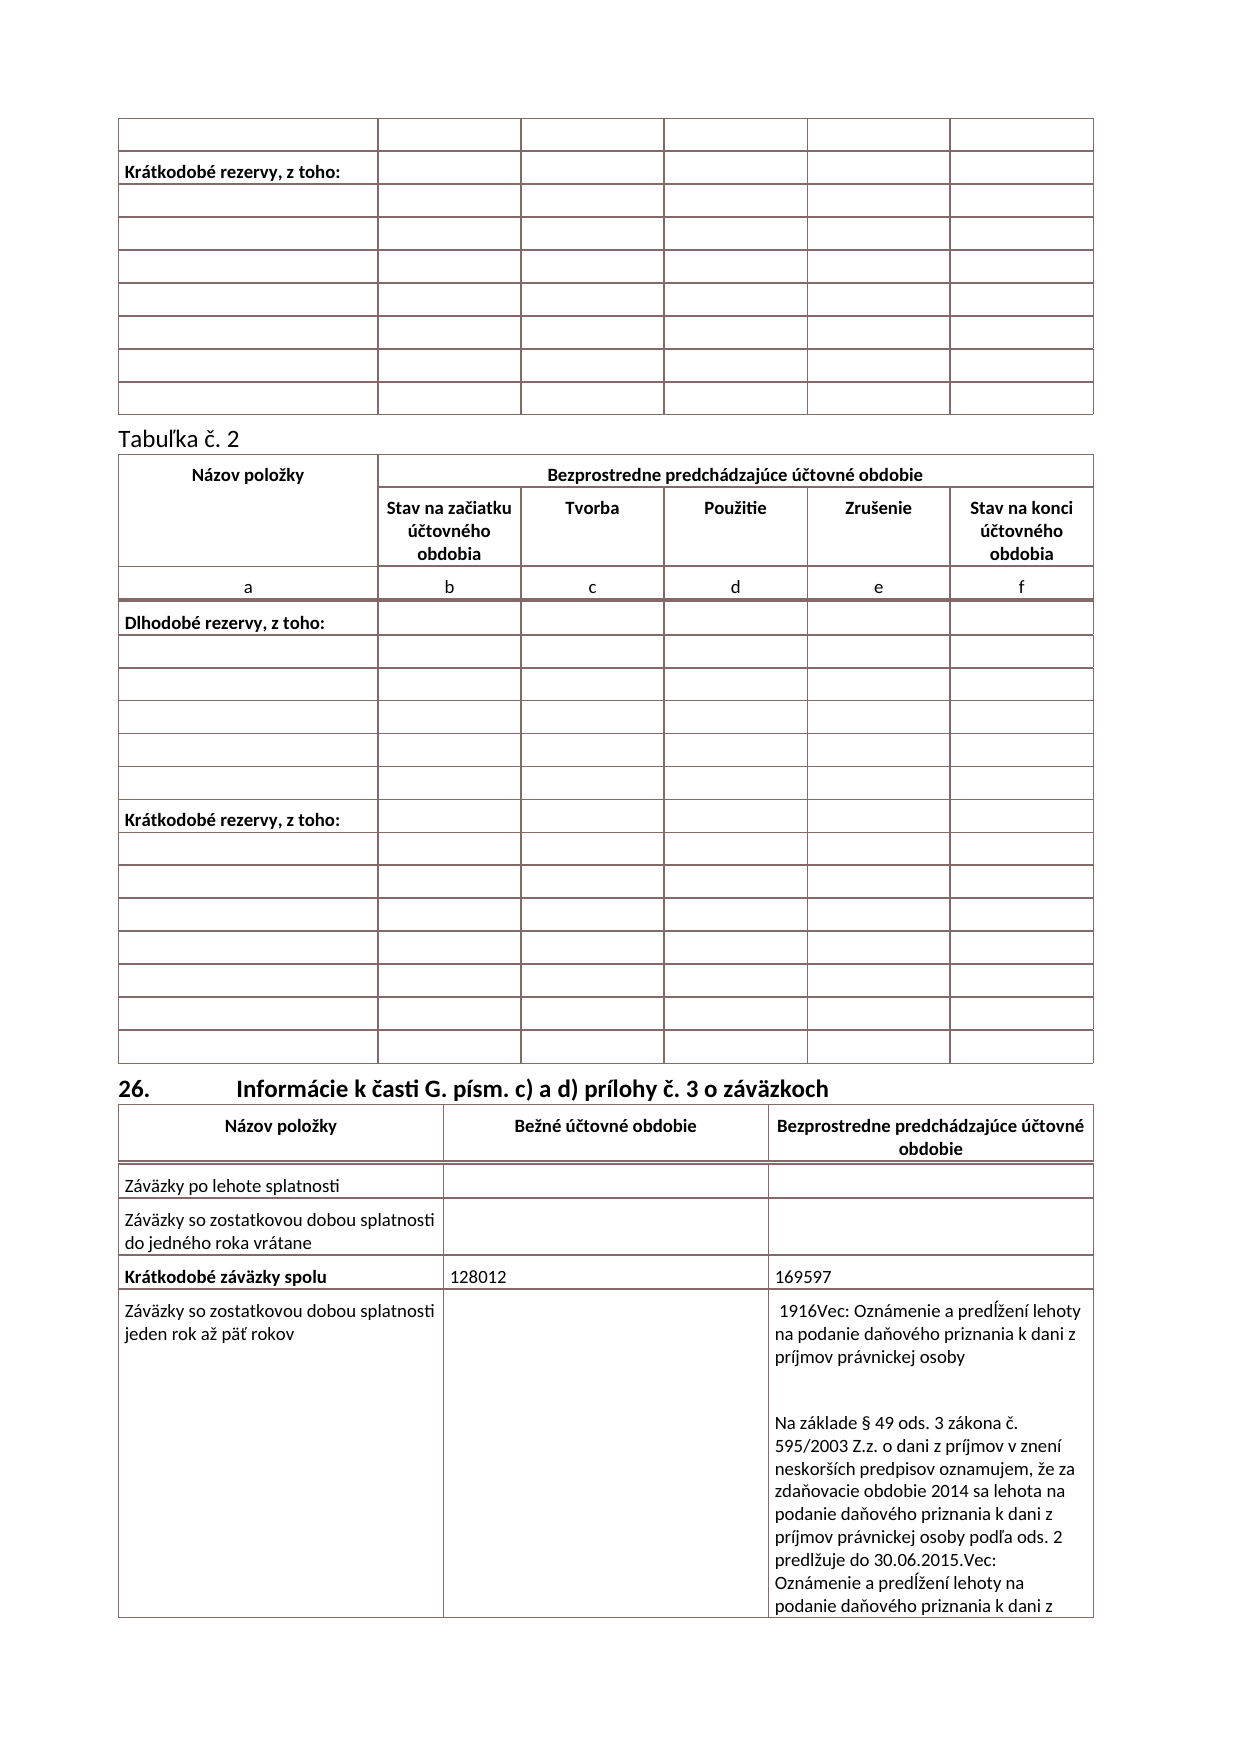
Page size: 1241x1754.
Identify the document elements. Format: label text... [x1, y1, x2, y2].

table_cell 169597 [769, 1256, 1093, 1288]
table_cell [665, 350, 807, 381]
table_cell Zrušenie [808, 488, 949, 565]
table_cell [951, 965, 1093, 996]
table_cell [522, 152, 663, 183]
table_cell [808, 669, 949, 700]
table_cell Dlhodobé rezervy, z toho: [119, 602, 377, 634]
table_cell [379, 284, 520, 315]
table_cell [379, 932, 520, 963]
table_cell [119, 767, 377, 799]
table_cell [665, 965, 807, 996]
table_cell [665, 185, 807, 216]
table_cell [444, 1290, 768, 1617]
table_cell [119, 284, 377, 315]
text 26. Informácie k časti G. písm. c) a d) prílohy č. 3 o záväzkoch [118, 1073, 1122, 1104]
table_cell [379, 218, 520, 249]
table_cell [665, 152, 807, 183]
table_cell [379, 1031, 520, 1063]
table_cell [951, 284, 1093, 315]
table_cell a [119, 567, 377, 598]
table_cell [444, 1199, 768, 1254]
table_cell [808, 800, 949, 832]
table_cell [808, 965, 949, 996]
table_cell [951, 152, 1093, 183]
table_cell Krátkodobé rezervy, z toho: [119, 800, 377, 832]
table_cell [522, 119, 663, 150]
table_cell [379, 185, 520, 216]
table_cell [119, 932, 377, 963]
table_cell [522, 734, 663, 766]
table_cell [951, 899, 1093, 930]
table_cell [119, 833, 377, 864]
table_cell [808, 636, 949, 667]
table_cell f [951, 567, 1093, 598]
table_cell Použitie [665, 488, 807, 565]
table_cell [665, 767, 807, 799]
table_cell [522, 284, 663, 315]
table_cell [522, 636, 663, 667]
table_cell [522, 965, 663, 996]
table_cell e [808, 567, 949, 598]
table_cell [951, 251, 1093, 282]
table_cell [769, 1199, 1093, 1254]
table_cell [379, 350, 520, 381]
table_header Názov položky [119, 455, 377, 566]
table_cell [951, 998, 1093, 1029]
table_cell [808, 602, 949, 634]
table_cell d [665, 567, 807, 598]
table_cell [522, 800, 663, 832]
table_cell [951, 602, 1093, 634]
table_cell [522, 866, 663, 897]
table_cell Krátkodobé rezervy, z toho: [119, 152, 377, 183]
table_cell [951, 119, 1093, 150]
table_cell [808, 218, 949, 249]
table_cell [951, 767, 1093, 799]
table_cell [808, 932, 949, 963]
table_cell [379, 119, 520, 150]
table_cell [119, 734, 377, 766]
table_cell [522, 899, 663, 930]
table_cell [522, 669, 663, 700]
table_cell Stav na začiatku účtovného obdobia [379, 488, 520, 565]
table_cell [119, 669, 377, 700]
table_cell [379, 669, 520, 700]
table_cell [951, 383, 1093, 414]
table_cell Krátkodobé záväzky spolu [119, 1256, 443, 1288]
table_cell [951, 866, 1093, 897]
table_cell [808, 701, 949, 733]
table_cell [379, 383, 520, 414]
table_cell [119, 866, 377, 897]
table_cell Záväzky po lehote splatnosti [119, 1165, 443, 1197]
table_header Bežné účtovné obdobie [444, 1105, 768, 1160]
table_header Názov položky [119, 1105, 443, 1160]
table_cell [808, 1031, 949, 1063]
table_cell [119, 350, 377, 381]
table_cell [665, 899, 807, 930]
table_cell [665, 383, 807, 414]
table_cell 1916Vec: Oznámenie a predĺžení lehoty na podanie daňového priznania k dani z príjmov právnickej osoby Na základe § 49 ods. 3 zákona č. 595/2003 Z.z. o dani z príjmov v znení neskorších predpisov oznamujem, že za zdaňovacie obdobie 2014 sa lehota na podanie daňového priznania k dani z príjmov právnickej osoby podľa ods. 2 predlžuje do 30.06.2015.Vec: Oznámenie a predĺžení lehoty na podanie daňového priznania k dani z [769, 1290, 1093, 1617]
table_cell [522, 251, 663, 282]
table_cell [119, 636, 377, 667]
table_cell [522, 701, 663, 733]
table_cell [769, 1165, 1093, 1197]
table_cell [951, 218, 1093, 249]
table_cell [379, 767, 520, 799]
table_cell [808, 284, 949, 315]
table_cell Stav na konci účtovného obdobia [951, 488, 1093, 565]
table_cell [665, 317, 807, 348]
table_cell [951, 734, 1093, 766]
table_cell [951, 701, 1093, 733]
table_cell [808, 317, 949, 348]
table_cell [119, 383, 377, 414]
table_cell [951, 1031, 1093, 1063]
table_cell [665, 218, 807, 249]
table_cell [665, 866, 807, 897]
table_cell [808, 350, 949, 381]
table_cell [379, 833, 520, 864]
table_cell [808, 251, 949, 282]
table_cell [665, 1031, 807, 1063]
table_cell [665, 932, 807, 963]
table_cell [951, 185, 1093, 216]
table_cell [808, 767, 949, 799]
table_cell [665, 701, 807, 733]
table_cell c [522, 567, 663, 598]
table_cell [379, 602, 520, 634]
table_cell [665, 284, 807, 315]
table_cell [379, 800, 520, 832]
table_cell [379, 965, 520, 996]
table_cell [522, 218, 663, 249]
table_cell [808, 185, 949, 216]
table_cell [951, 800, 1093, 832]
table_cell [379, 899, 520, 930]
table_cell [665, 669, 807, 700]
table_cell [665, 251, 807, 282]
table_cell [119, 899, 377, 930]
table_cell [522, 767, 663, 799]
table_cell [522, 833, 663, 864]
table_cell [522, 998, 663, 1029]
table_cell [119, 218, 377, 249]
table_cell [522, 350, 663, 381]
table_cell 128012 [444, 1256, 768, 1288]
table_cell [951, 669, 1093, 700]
table_cell [379, 152, 520, 183]
table_cell [665, 800, 807, 832]
table_cell [444, 1165, 768, 1197]
table_cell [522, 383, 663, 414]
table_cell [665, 119, 807, 150]
table_cell [379, 998, 520, 1029]
table_cell [379, 251, 520, 282]
table_cell [522, 602, 663, 634]
table_cell [665, 602, 807, 634]
table_cell [665, 998, 807, 1029]
table_cell [379, 636, 520, 667]
table_cell [808, 899, 949, 930]
table_header Bezprostredne predchádzajúce účtovné obdobie [379, 455, 1093, 486]
table_cell [522, 185, 663, 216]
table_cell [379, 701, 520, 733]
table_cell [522, 317, 663, 348]
table_cell [119, 965, 377, 996]
table_cell [808, 734, 949, 766]
table_cell [379, 317, 520, 348]
table_cell [379, 866, 520, 897]
table_header Bezprostredne predchádzajúce účtovné obdobie [769, 1105, 1093, 1160]
table_cell [522, 1031, 663, 1063]
table_cell [379, 734, 520, 766]
table_cell [119, 701, 377, 733]
table_cell Záväzky so zostatkovou dobou splatnosti jeden rok až päť rokov [119, 1290, 443, 1617]
table_cell [665, 636, 807, 667]
table_cell Záväzky so zostatkovou dobou splatnosti do jedného roka vrátane [119, 1199, 443, 1254]
table_cell [808, 866, 949, 897]
table_cell [808, 383, 949, 414]
table_cell [119, 317, 377, 348]
table_cell [119, 1031, 377, 1063]
text Tabuľka č. 2 [118, 423, 1122, 454]
table_cell [665, 734, 807, 766]
table_cell [119, 119, 377, 150]
table_cell [808, 119, 949, 150]
table_cell [665, 833, 807, 864]
table_cell Tvorba [522, 488, 663, 565]
table_cell [951, 636, 1093, 667]
table_cell [119, 998, 377, 1029]
table_cell [808, 152, 949, 183]
table_cell [951, 317, 1093, 348]
table_cell b [379, 567, 520, 598]
table_cell [951, 932, 1093, 963]
table_cell [951, 350, 1093, 381]
table_cell [119, 251, 377, 282]
table_cell [951, 833, 1093, 864]
table_cell [808, 998, 949, 1029]
table_cell [522, 932, 663, 963]
table_cell [808, 833, 949, 864]
table_cell [119, 185, 377, 216]
